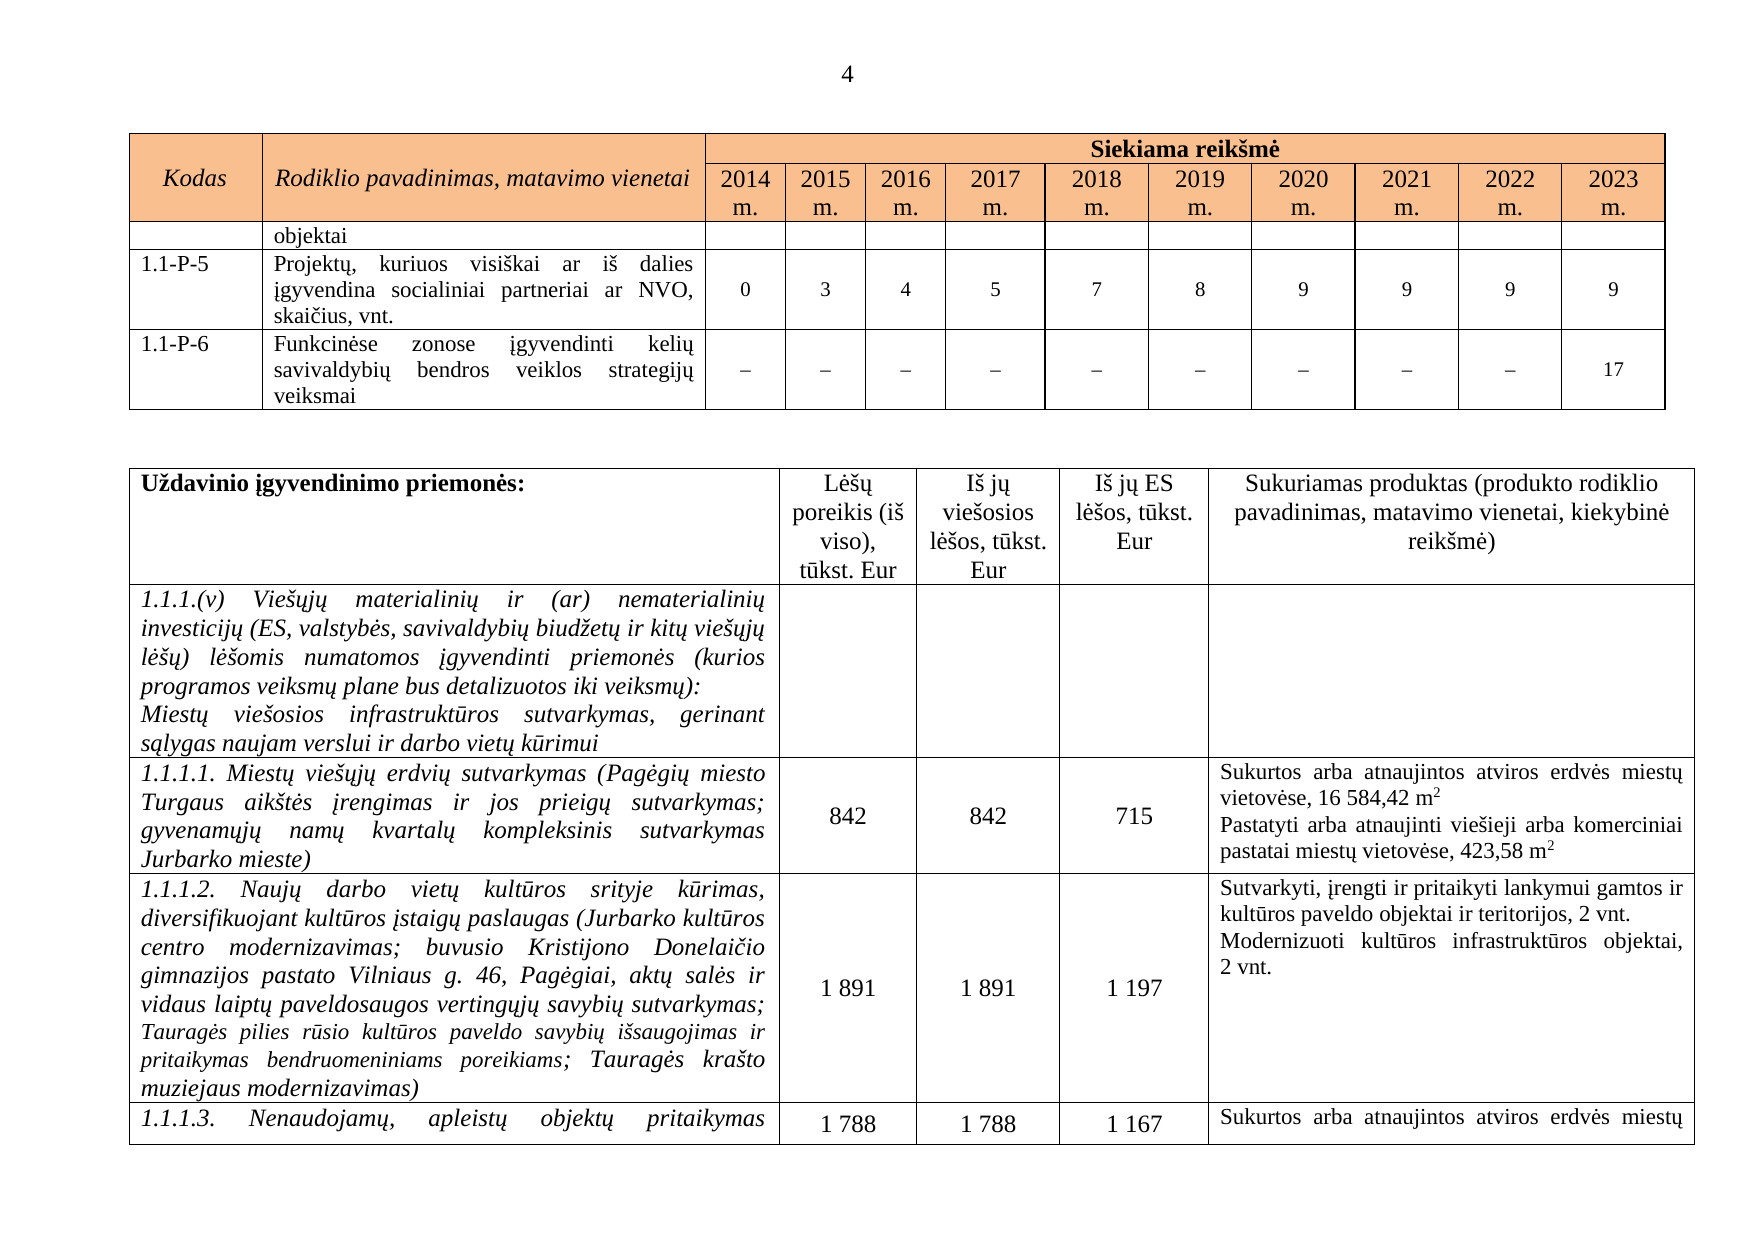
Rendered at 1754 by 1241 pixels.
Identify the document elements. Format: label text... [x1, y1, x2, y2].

table_cell [1356, 222, 1458, 249]
table_cell 2019 m. [1149, 164, 1251, 221]
table_cell Sutvarkyti, įrengti ir pritaikyti lankymui gamtos ir kultūros paveldo objektai ir teritorijos, 2 vnt. Modernizuoti kultūros infrastruktūros objektai, 2 vnt. [1209, 874, 1694, 1102]
table_header Kodas [130, 134, 262, 221]
table_header Lėšų poreikis (iš viso), tūkst. Eur [780, 469, 916, 583]
table_cell 1 197 [1060, 874, 1208, 1102]
table_cell 1.1.1.2. Naujų darbo vietų kultūros srityje kūrimas, diversifikuojant kultūros įstaigų paslaugas (Jurbarko kultūros centro modernizavimas; buvusio Kristijono Donelaičio gimnazijos pastato Vilniaus g. 46, Pagėgiai, aktų salės ir vidaus laiptų paveldosaugos vertingųjų savybių sutvarkymas; Tauragės pilies rūsio kultūros paveldo savybių išsaugojimas ir pritaikymas bendruomeniniams poreikiams; Tauragės krašto muziejaus modernizavimas) [130, 874, 779, 1102]
table_cell 9 [1356, 250, 1458, 329]
table_cell 4 [866, 250, 945, 329]
table_cell [1252, 222, 1354, 249]
table_cell objektai [263, 222, 705, 249]
table_cell 1 891 [780, 874, 916, 1102]
table_header Iš jų ES lėšos, tūkst. Eur [1060, 469, 1208, 583]
table_cell 0 [706, 250, 785, 329]
table_cell [866, 222, 945, 249]
table_cell 1.1.1.(v) Viešųjų materialinių ir (ar) nematerialinių investicijų (ES, valstybės, savivaldybių biudžetų ir kitų viešųjų lėšų) lėšomis numatomos įgyvendinti priemonės (kurios programos veiksmų plane bus detalizuotos iki veiksmų): Miestų viešosios infrastruktūros sutvarkymas, gerinant sąlygas naujam verslui ir darbo vietų kūrimui [130, 585, 779, 757]
table_cell – [1252, 330, 1354, 409]
table_cell [1046, 222, 1148, 249]
table_cell 1.1.1.3. Nenaudojamų, apleistų objektų pritaikymas [130, 1103, 779, 1144]
table_cell 2023 m. [1562, 164, 1664, 221]
table_cell Projektų, kuriuos visiškai ar iš dalies įgyvendina socialiniai partneriai ar NVO, skaičius, vnt. [263, 250, 705, 329]
table_cell [1459, 222, 1561, 249]
table_cell – [866, 330, 945, 409]
table_header Uždavinio įgyvendinimo priemonės: [130, 469, 779, 583]
table_cell – [1046, 330, 1148, 409]
table_cell 9 [1252, 250, 1354, 329]
table_cell Sukurtos arba atnaujintos atviros erdvės miestų [1209, 1103, 1694, 1144]
table_header Sukuriamas produktas (produkto rodiklio pavadinimas, matavimo vienetai, kiekybinė reikšmė) [1209, 469, 1694, 583]
table_cell [946, 222, 1044, 249]
table_cell 2020 m. [1252, 164, 1354, 221]
table_cell [917, 585, 1059, 757]
table_cell 7 [1046, 250, 1148, 329]
table_cell 2015 m. [786, 164, 865, 221]
table_cell [1149, 222, 1251, 249]
table_cell – [1149, 330, 1251, 409]
table_cell 1 788 [780, 1103, 916, 1144]
table_cell [1209, 585, 1694, 757]
table_cell 9 [1459, 250, 1561, 329]
table_cell – [706, 330, 785, 409]
table_cell 17 [1562, 330, 1664, 409]
table_cell – [1459, 330, 1561, 409]
table_cell – [786, 330, 865, 409]
table_header Rodiklio pavadinimas, matavimo vienetai [263, 134, 705, 221]
table_cell 1.1-P-5 [130, 250, 262, 329]
table_cell 1 167 [1060, 1103, 1208, 1144]
table_cell Funkcinėse zonose įgyvendinti kelių savivaldybių bendros veiklos strategijų veiksmai [263, 330, 705, 409]
table_header Iš jų viešosios lėšos, tūkst. Eur [917, 469, 1059, 583]
table_cell 5 [946, 250, 1044, 329]
table_cell [130, 222, 262, 249]
table_cell 2016 m. [866, 164, 945, 221]
table_cell Sukurtos arba atnaujintos atviros erdvės miestų vietovėse, 16 584,42 m2 Pastatyti arba atnaujinti viešieji arba komerciniai pastatai miestų vietovėse, 423,58 m2 [1209, 758, 1694, 873]
table_cell 842 [917, 758, 1059, 873]
table_cell 1.1-P-6 [130, 330, 262, 409]
table_cell – [946, 330, 1044, 409]
table_cell [786, 222, 865, 249]
table_cell 2014 m. [706, 164, 785, 221]
table_cell 2022 m. [1459, 164, 1561, 221]
table_cell 2018 m. [1046, 164, 1148, 221]
table_cell 2021 m. [1356, 164, 1458, 221]
table_cell 3 [786, 250, 865, 329]
table_cell [706, 222, 785, 249]
table_cell 1 891 [917, 874, 1059, 1102]
table_cell 2017 m. [946, 164, 1044, 221]
table_cell 1.1.1.1. Miestų viešųjų erdvių sutvarkymas (Pagėgių miesto Turgaus aikštės įrengimas ir jos prieigų sutvarkymas; gyvenamųjų namų kvartalų kompleksinis sutvarkymas Jurbarko mieste) [130, 758, 779, 873]
table_cell – [1356, 330, 1458, 409]
table_cell [780, 585, 916, 757]
table_cell 9 [1562, 250, 1664, 329]
table_cell 1 788 [917, 1103, 1059, 1144]
table_cell 8 [1149, 250, 1251, 329]
table_cell [1562, 222, 1664, 249]
table_cell 842 [780, 758, 916, 873]
table_header Siekiama reikšmė [706, 134, 1664, 163]
table_cell [1060, 585, 1208, 757]
table_cell 715 [1060, 758, 1208, 873]
